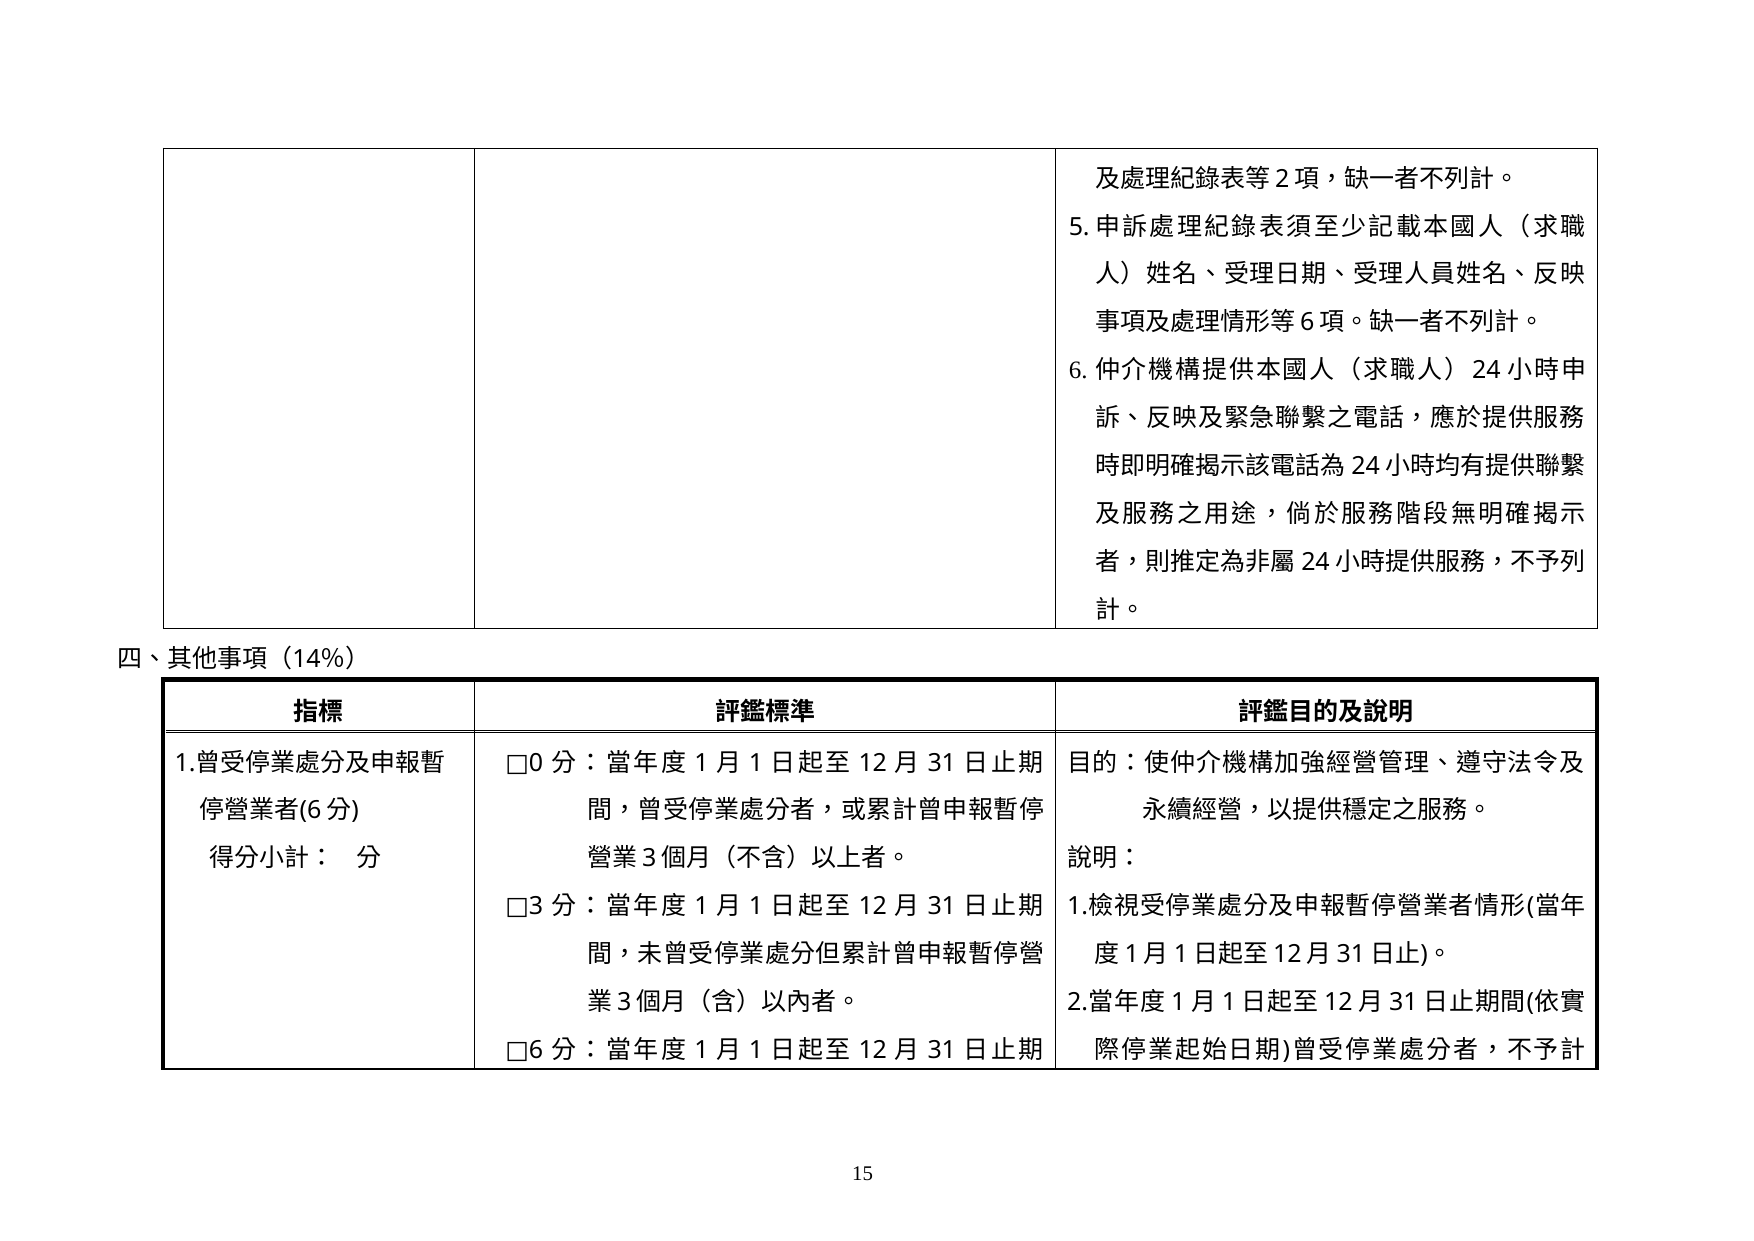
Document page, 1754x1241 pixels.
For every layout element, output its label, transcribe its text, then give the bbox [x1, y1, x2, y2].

table_header 指標 [165, 682, 474, 729]
table_cell [164, 149, 474, 628]
table_header 評鑑目的及說明 [1056, 682, 1595, 729]
table_cell 目的：使仲介機構加強經營管理、遵守法令及永續經營，以提供穩定之服務。 說明： 1.檢視受停業處分及申報暫停營業者情形(當年度1月1日起至12月31日止)。 2.當年度1月1日起至12月31日止期間(依實際停業起始日期)曾受停業處分者，不予計 [1056, 733, 1595, 1068]
table_cell [475, 149, 1055, 628]
table_header 評鑑標準 [475, 682, 1055, 729]
table_cell 1.曾受停業處分及申報暫停營業者(6分) 得分小計： 分 [165, 733, 474, 1068]
table_cell 及處理紀錄表等2項，缺一者不列計。 申訴處理紀錄表須至少記載本國人（求職人）姓名、受理日期、受理人員姓名、反映事項及處理情形等6項。缺一者不列計。 仲介機構提供本國人（求職人）24小時申訴、反映及緊急聯繫之電話，應於提供服務時即明確揭示該電話為24小時均有提供聯繫及服務之用途，倘於服務階段無明確揭示者，則推定為非屬24小時提供服務，不予列計。 [1056, 149, 1597, 628]
table_cell □0分：當年度1月1日起至12月31日止期間，曾受停業處分者，或累計曾申報暫停營業3個月（不含）以上者。 □3分：當年度1月1日起至12月31日止期間，未曾受停業處分但累計曾申報暫停營業3個月（含）以內者。 □6分：當年度1月1日起至12月31日止期 [475, 733, 1055, 1068]
text 四、其他事項（14％） [117, 629, 1606, 677]
